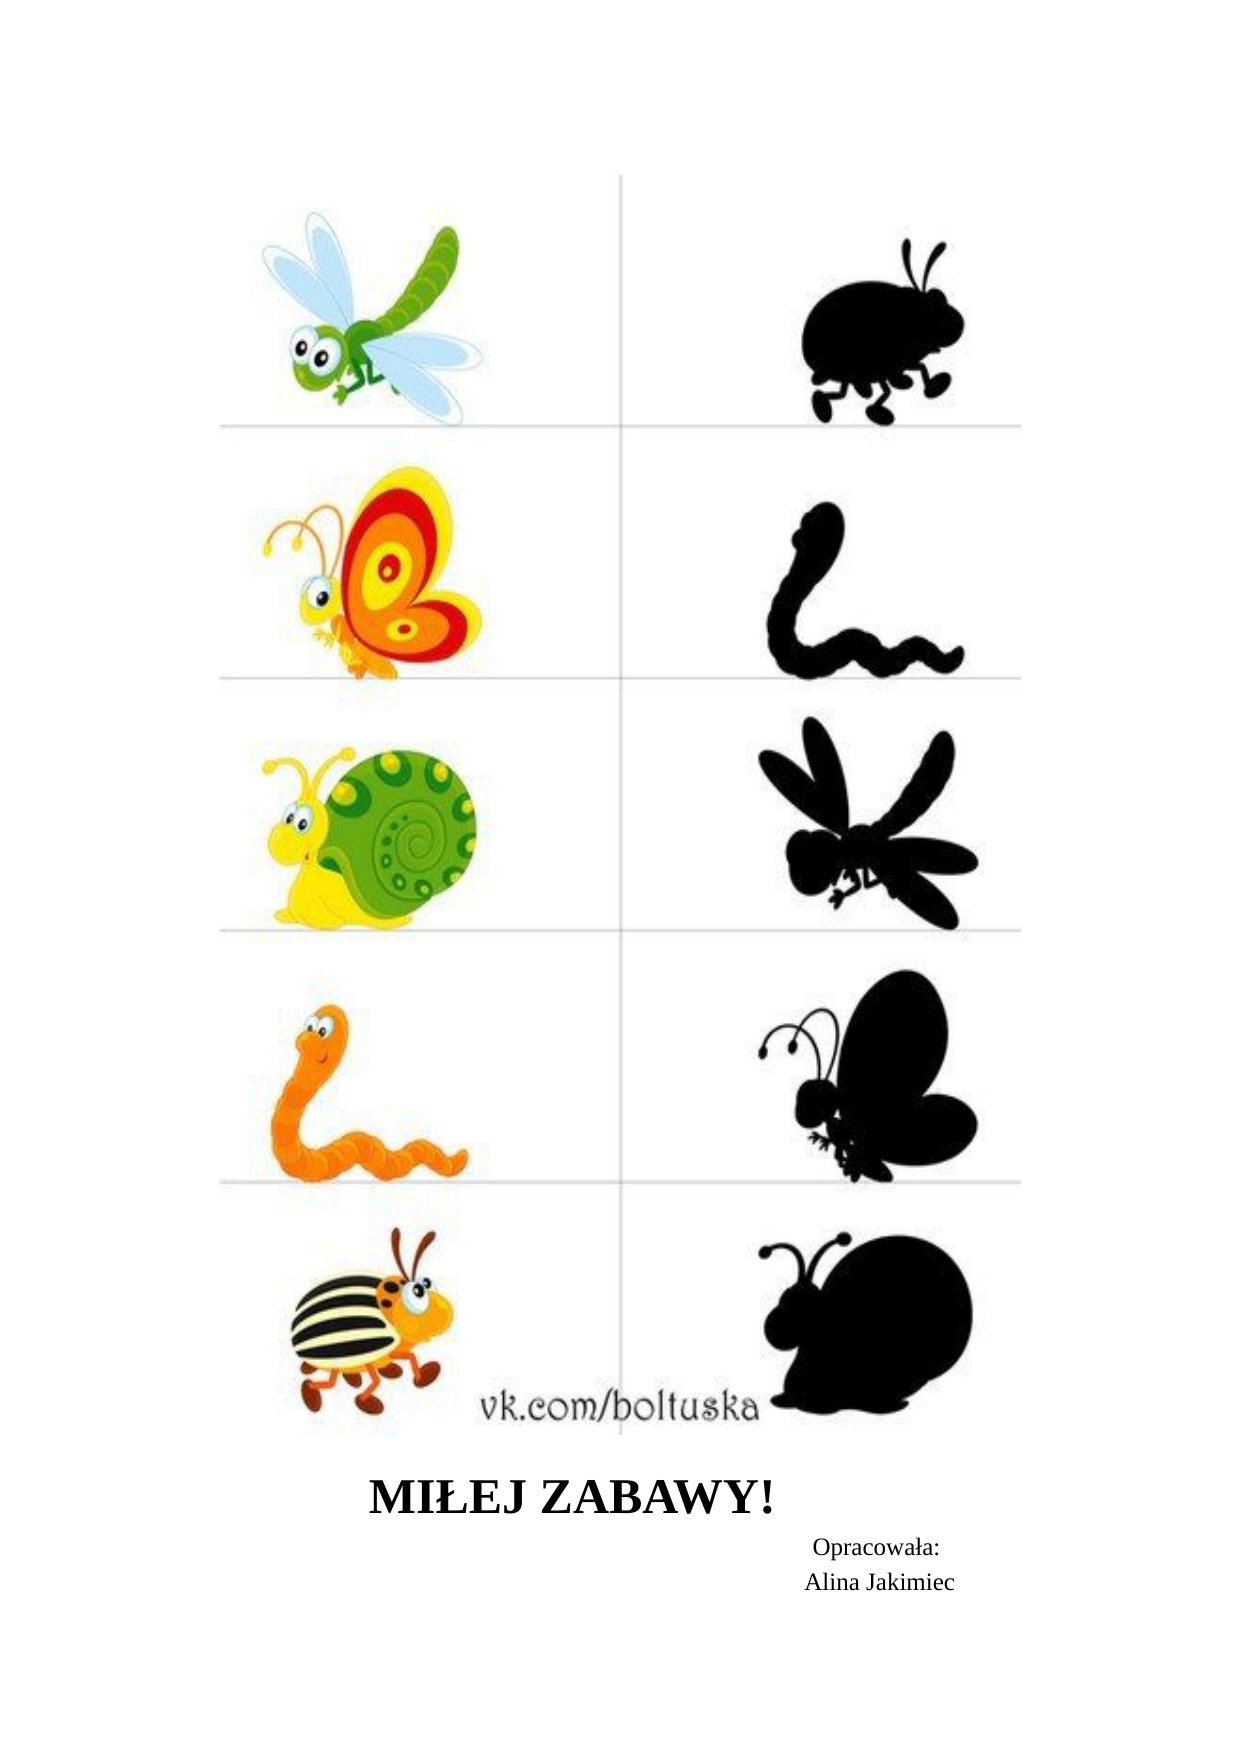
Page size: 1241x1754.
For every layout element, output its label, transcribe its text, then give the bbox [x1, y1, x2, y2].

text MIŁEJ ZABAWY! [118, 1463, 1122, 1526]
text Opracowała: [118, 1526, 1122, 1561]
picture [219, 175, 1022, 1435]
subtitle Alina Jakimiec [118, 1561, 1122, 1596]
